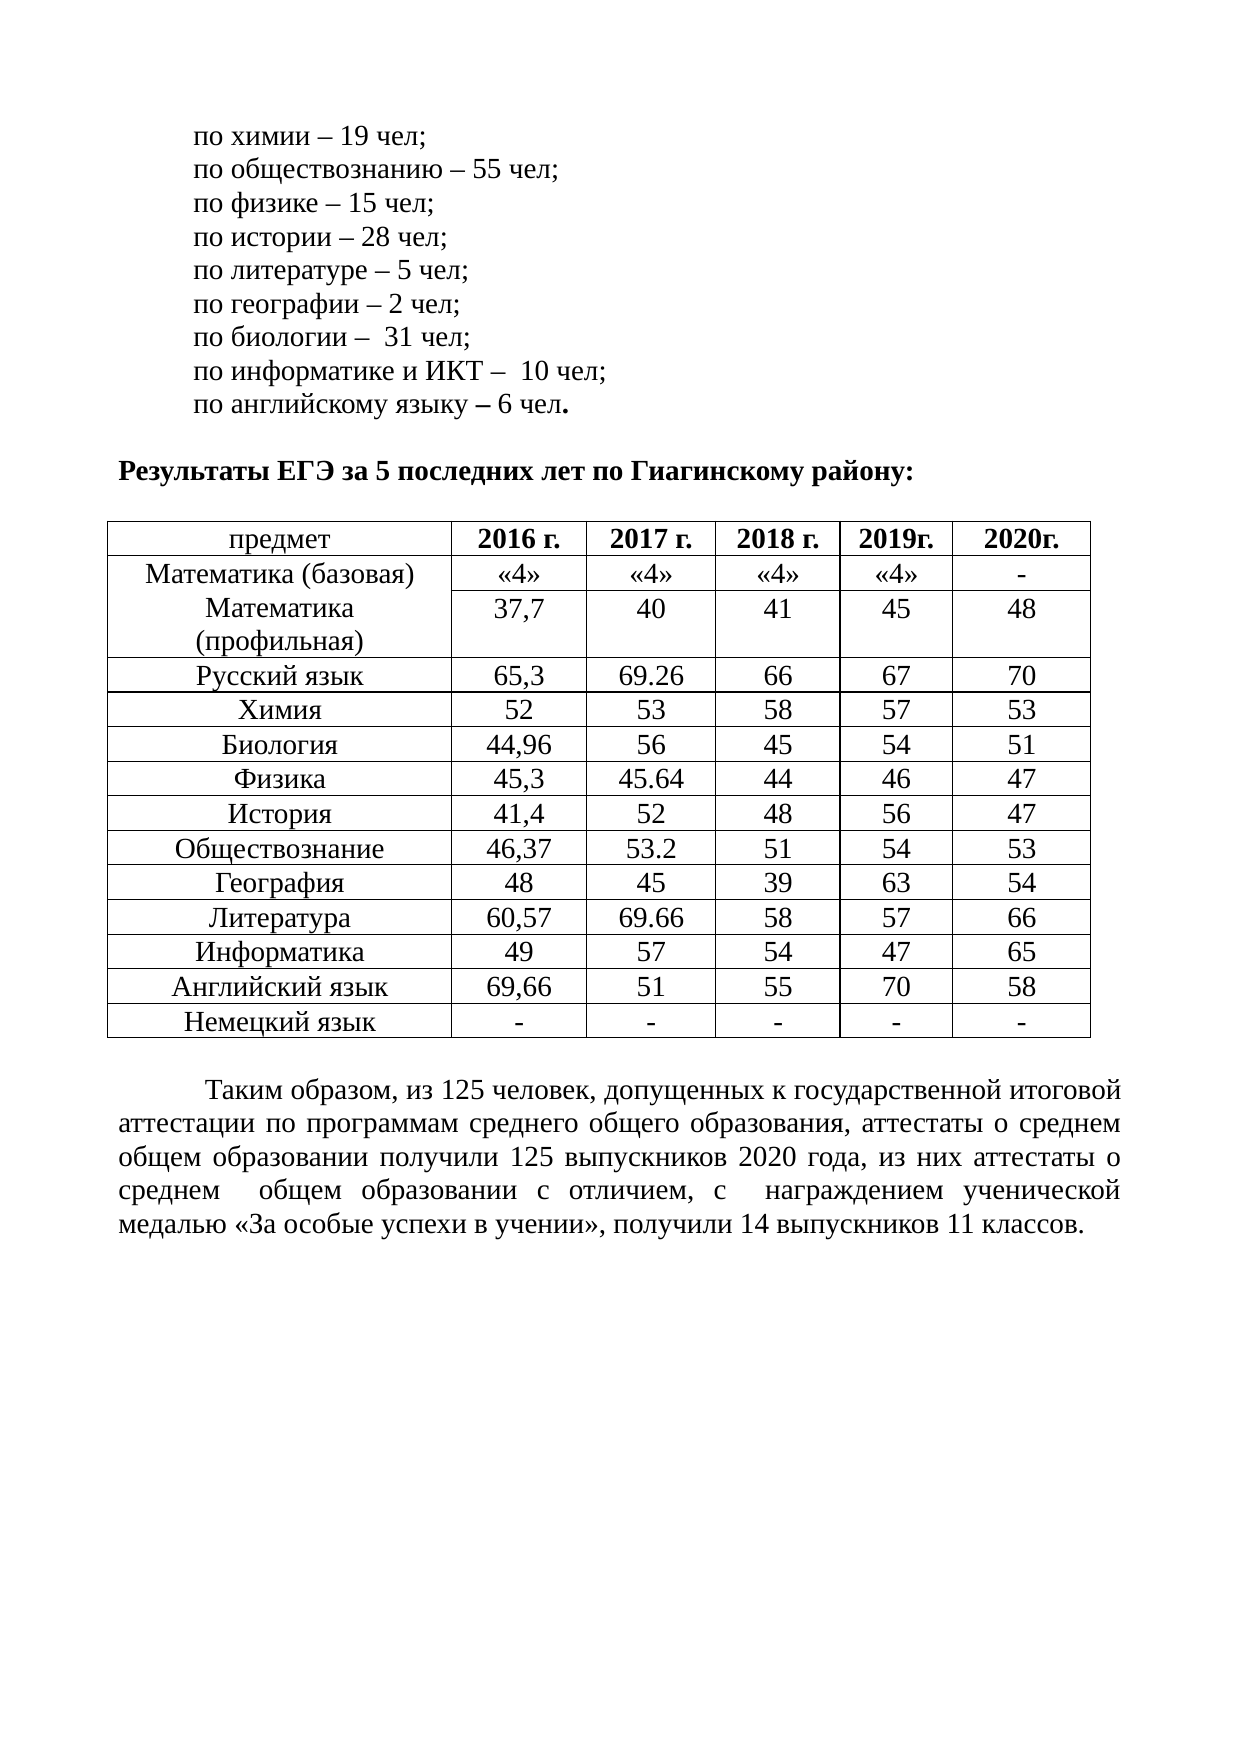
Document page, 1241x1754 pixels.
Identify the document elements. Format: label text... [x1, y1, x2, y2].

text по английскому языку – 6 чел. [118, 386, 1122, 420]
table_cell 51 [716, 831, 839, 864]
table_cell Физика [108, 762, 451, 795]
table_cell 58 [716, 900, 839, 933]
table_cell 44 [716, 762, 839, 795]
table_cell Биология [108, 727, 451, 761]
table_cell 54 [841, 831, 952, 864]
table_cell 67 [841, 658, 952, 691]
table_cell 54 [716, 935, 839, 968]
table_cell Математика (базовая) Математика (профильная) [108, 556, 451, 657]
table_cell 47 [953, 762, 1090, 795]
table_cell 51 [953, 727, 1090, 761]
table_cell 56 [841, 796, 952, 830]
table_header 2020г. [953, 522, 1090, 555]
table_header 2016 г. [452, 522, 586, 555]
table_cell 45 [716, 727, 839, 761]
text по истории – 28 чел; [118, 219, 1122, 252]
table_cell 41 [716, 591, 839, 657]
table_cell 65,3 [452, 658, 586, 691]
table_cell 45,64 [587, 762, 715, 795]
table_cell 54 [953, 865, 1090, 899]
table_cell 55 [716, 969, 839, 1003]
table_cell 69,66 [587, 900, 715, 933]
table_cell 56 [587, 727, 715, 761]
table_cell - [841, 1004, 952, 1037]
text Таким образом, из 125 человек, допущенных к государственной итоговой аттестации по программам среднего общего образования, аттестаты о среднем общем образовании получили 125 выпускников 2020 года, из них аттестаты о среднем общем образовании с отличием, с награждением ученической медалью «За особые успехи в учении», получили 14 выпускников 11 классов. [118, 1072, 1122, 1239]
table_cell 53 [587, 693, 715, 726]
table_cell 48 [452, 865, 586, 899]
table_header 2017 г. [587, 522, 715, 555]
text по географии – 2 чел; [118, 286, 1122, 319]
table_header предмет [108, 522, 451, 555]
table_cell Английский язык [108, 969, 451, 1003]
table_cell 45,3 [452, 762, 586, 795]
table_cell 46,37 [452, 831, 586, 864]
table_cell Информатика [108, 935, 451, 968]
text по физике – 15 чел; [118, 185, 1122, 219]
table_cell 69,26 [587, 658, 715, 691]
table_cell 58 [716, 693, 839, 726]
table_cell 45 [587, 865, 715, 899]
table_cell 46 [841, 762, 952, 795]
table_cell 40 [587, 591, 715, 657]
table_cell 57 [841, 693, 952, 726]
table_cell 44,96 [452, 727, 586, 761]
table_cell - [716, 1004, 839, 1037]
table_cell 47 [841, 935, 952, 968]
table_cell 51 [587, 969, 715, 1003]
table_cell «4» [452, 556, 586, 590]
table_cell 63 [841, 865, 952, 899]
table_cell 52 [452, 693, 586, 726]
table_cell - [953, 1004, 1090, 1037]
table_cell 57 [587, 935, 715, 968]
table_cell 70 [953, 658, 1090, 691]
table_cell 60,57 [452, 900, 586, 933]
table_cell - [587, 1004, 715, 1037]
table_cell 53 [953, 693, 1090, 726]
table_cell «4» [841, 556, 952, 590]
table_cell «4» [716, 556, 839, 590]
table_cell 69,66 [452, 969, 586, 1003]
table_cell 37,7 [452, 591, 586, 657]
table_cell 70 [841, 969, 952, 1003]
table_cell 48 [716, 796, 839, 830]
text по обществознанию – 55 чел; [118, 152, 1122, 185]
table_cell 47 [953, 796, 1090, 830]
table_header 2018 г. [716, 522, 839, 555]
table_cell - [452, 1004, 586, 1037]
table_cell 45 [841, 591, 952, 657]
table_cell Немецкий язык [108, 1004, 451, 1037]
table_cell 54 [841, 727, 952, 761]
text Результаты ЕГЭ за 5 последних лет по Гиагинскому району: [118, 453, 1122, 487]
table_cell Литература [108, 900, 451, 933]
table_cell 65 [953, 935, 1090, 968]
table_cell 53,2 [587, 831, 715, 864]
table_cell 53 [953, 831, 1090, 864]
table_cell 58 [953, 969, 1090, 1003]
table_cell Химия [108, 693, 451, 726]
text по химии – 19 чел; [118, 118, 1122, 152]
table_cell 66 [716, 658, 839, 691]
text по биологии – 31 чел; [118, 319, 1122, 353]
table_cell - [953, 556, 1090, 590]
table_cell География [108, 865, 451, 899]
table_header 2019г. [841, 522, 952, 555]
text по информатике и ИКТ – 10 чел; [118, 353, 1122, 386]
table_cell История [108, 796, 451, 830]
text по литературе – 5 чел; [118, 252, 1122, 286]
table_cell 57 [841, 900, 952, 933]
table_cell Русский язык [108, 658, 451, 691]
table_cell 41,4 [452, 796, 586, 830]
table_cell 52 [587, 796, 715, 830]
table_cell 48 [953, 591, 1090, 657]
table_cell «4» [587, 556, 715, 590]
table_cell Обществознание [108, 831, 451, 864]
table_cell 66 [953, 900, 1090, 933]
table_cell 49 [452, 935, 586, 968]
table_cell 39 [716, 865, 839, 899]
